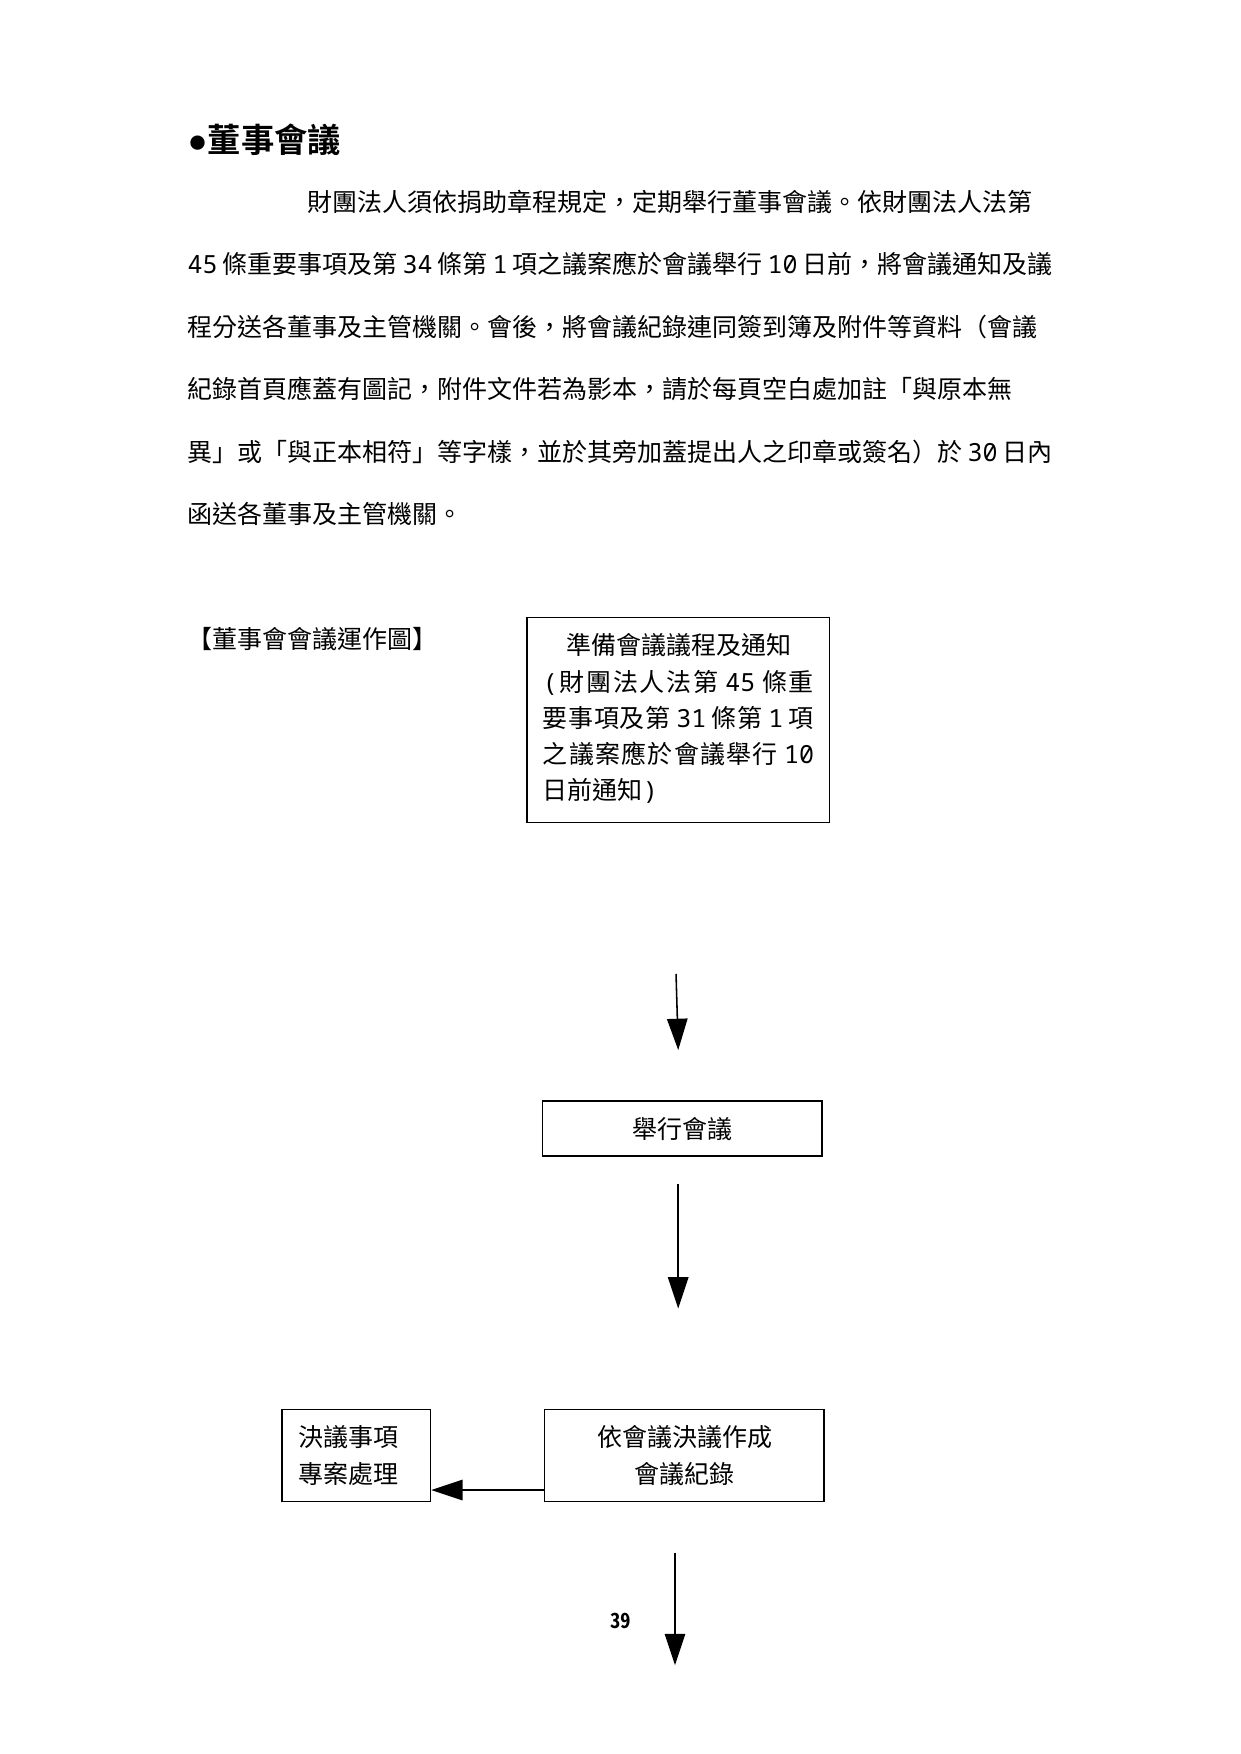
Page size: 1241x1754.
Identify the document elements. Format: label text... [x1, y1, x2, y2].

text 依會議決議作成 [560, 1418, 808, 1454]
text 財團法人須依捐助章程規定，定期舉行董事會議。依財團法人法第45條重要事項及第34條第1項之議案應於會議舉行10日前，將會議通知及議程分送各董事及主管機關。會後，將會議紀錄連同簽到簿及附件等資料（會議紀錄首頁應蓋有圖記，附件文件若為影本，請於每頁空白處加註「與原本無異」或「與正本相符」等字樣，並於其旁加蓋提出人之印章或簽名）於30日內函送各董事及主管機關。 [187, 159, 1053, 534]
text 【董事會會議運作圖】 [187, 596, 1053, 659]
text (財團法人法第45條重要事項及第31條第1項之議案應於會議舉行10日前通知) [543, 662, 814, 807]
text ●董事會議 [187, 96, 1053, 159]
text 專案處理 [298, 1454, 415, 1490]
text 會議紀錄 [560, 1454, 808, 1490]
text 舉行會議 [558, 1109, 806, 1146]
text 準備會議議程及通知 [543, 626, 814, 662]
text 決議事項 [298, 1418, 415, 1454]
text 【董事會會議運作圖】 [528, 618, 829, 822]
